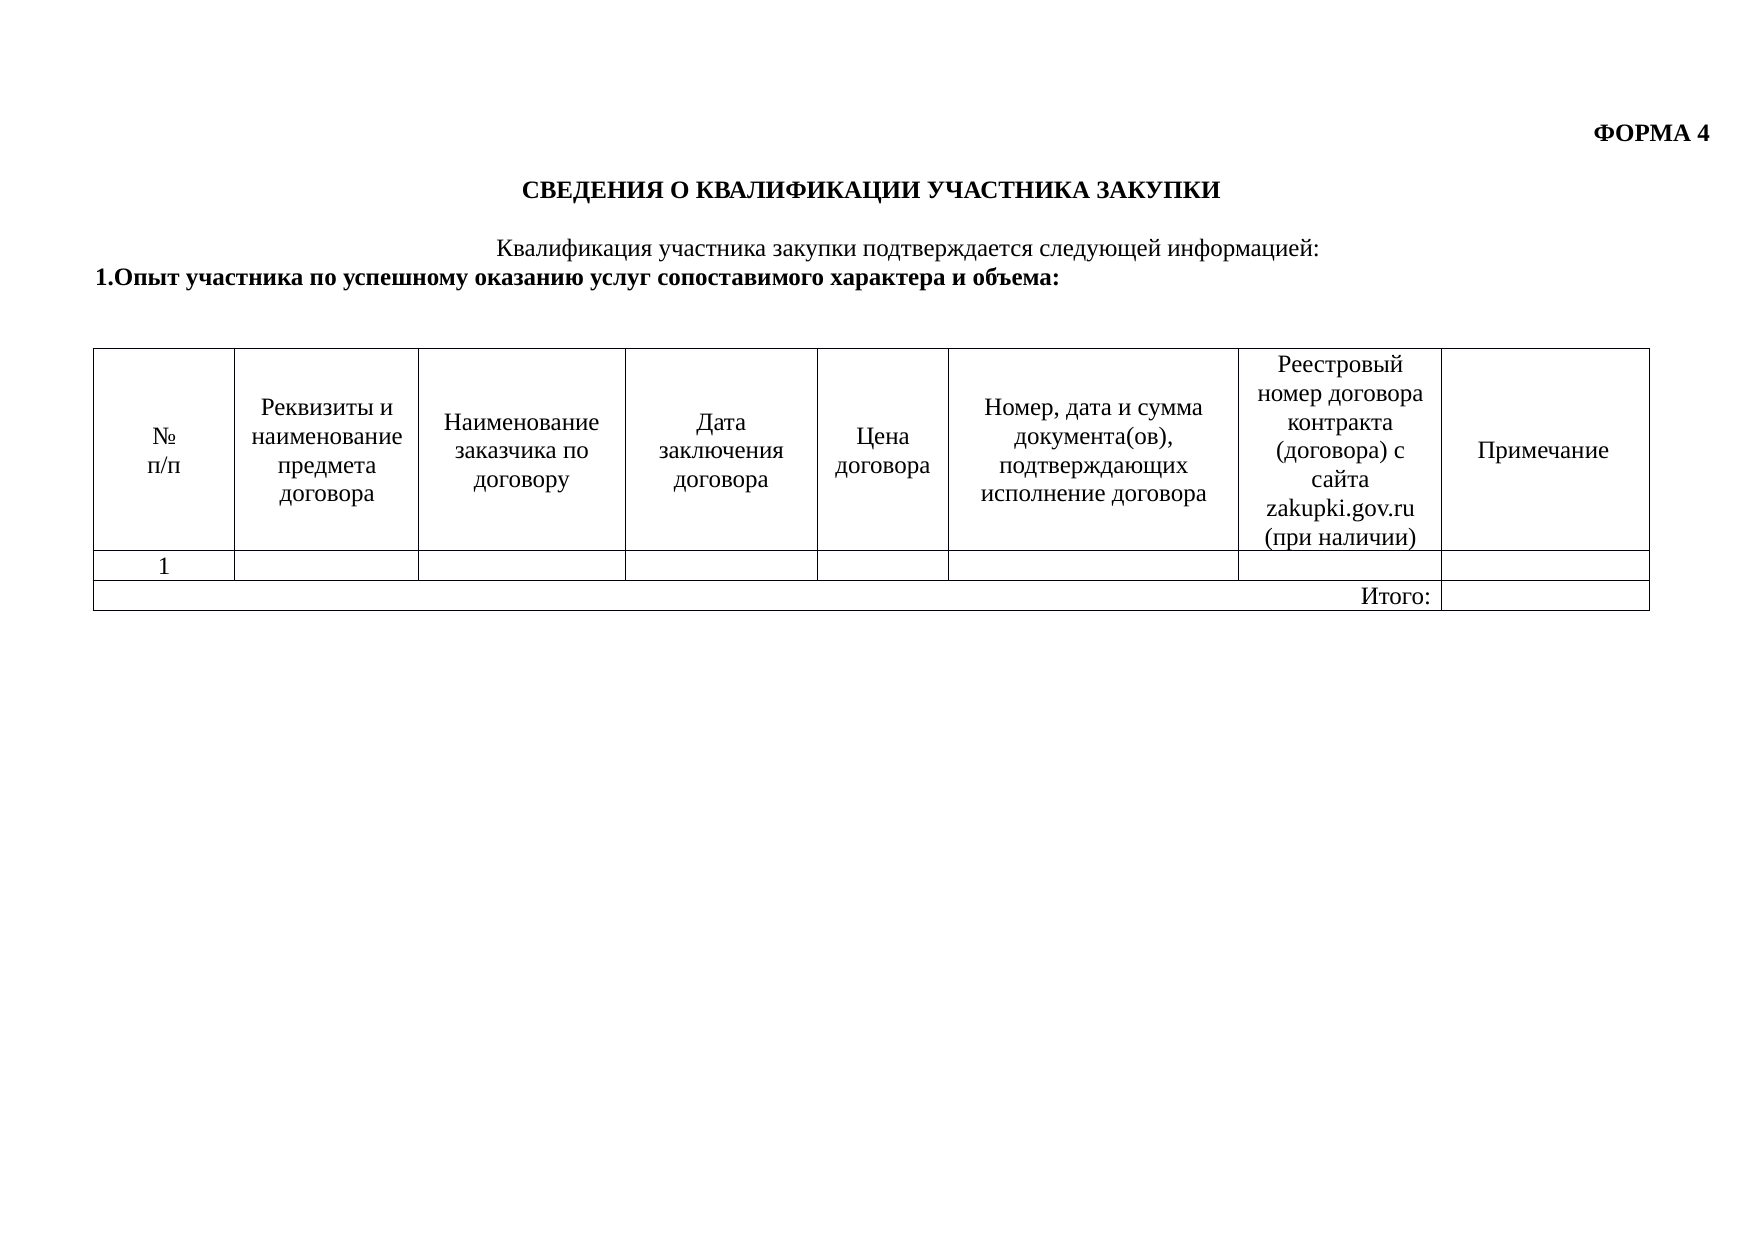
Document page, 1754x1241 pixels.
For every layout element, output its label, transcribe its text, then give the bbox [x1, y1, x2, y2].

text ФОРМА 4 [32, 118, 1710, 147]
table_cell [1239, 551, 1441, 580]
table_header Дата заключения договора [626, 349, 817, 550]
table_cell [1442, 581, 1649, 610]
text 1.Опыт участника по успешному оказанию услуг сопоставимого характера и объема: [32, 262, 1710, 291]
table_cell [626, 551, 817, 580]
table_cell [818, 551, 948, 580]
table_cell [949, 551, 1238, 580]
table_cell 1 [94, 551, 234, 580]
table_cell Итого: [94, 581, 1441, 610]
table_header Номер, дата и сумма документа(ов), подтверждающих исполнение договора [949, 349, 1238, 550]
text СВЕДЕНИЯ О КВАЛИФИКАЦИИ УЧАСТНИКА ЗАКУПКИ [32, 176, 1710, 204]
table_cell [1442, 551, 1649, 580]
table_header Реестровый номер договора контракта (договора) с сайта zakupki.gov.ru (при наличии) [1239, 349, 1441, 550]
text Квалификация участника закупки подтверждается следующей информацией: [32, 233, 1710, 262]
table_cell [235, 551, 418, 580]
table_cell [419, 551, 625, 580]
table_header № п/п [94, 349, 234, 550]
table_header Примечание [1442, 349, 1649, 550]
table_header Наименование заказчика по договору [419, 349, 625, 550]
table_header Реквизиты и наименование предмета договора [235, 349, 418, 550]
table_header Цена договора [818, 349, 948, 550]
